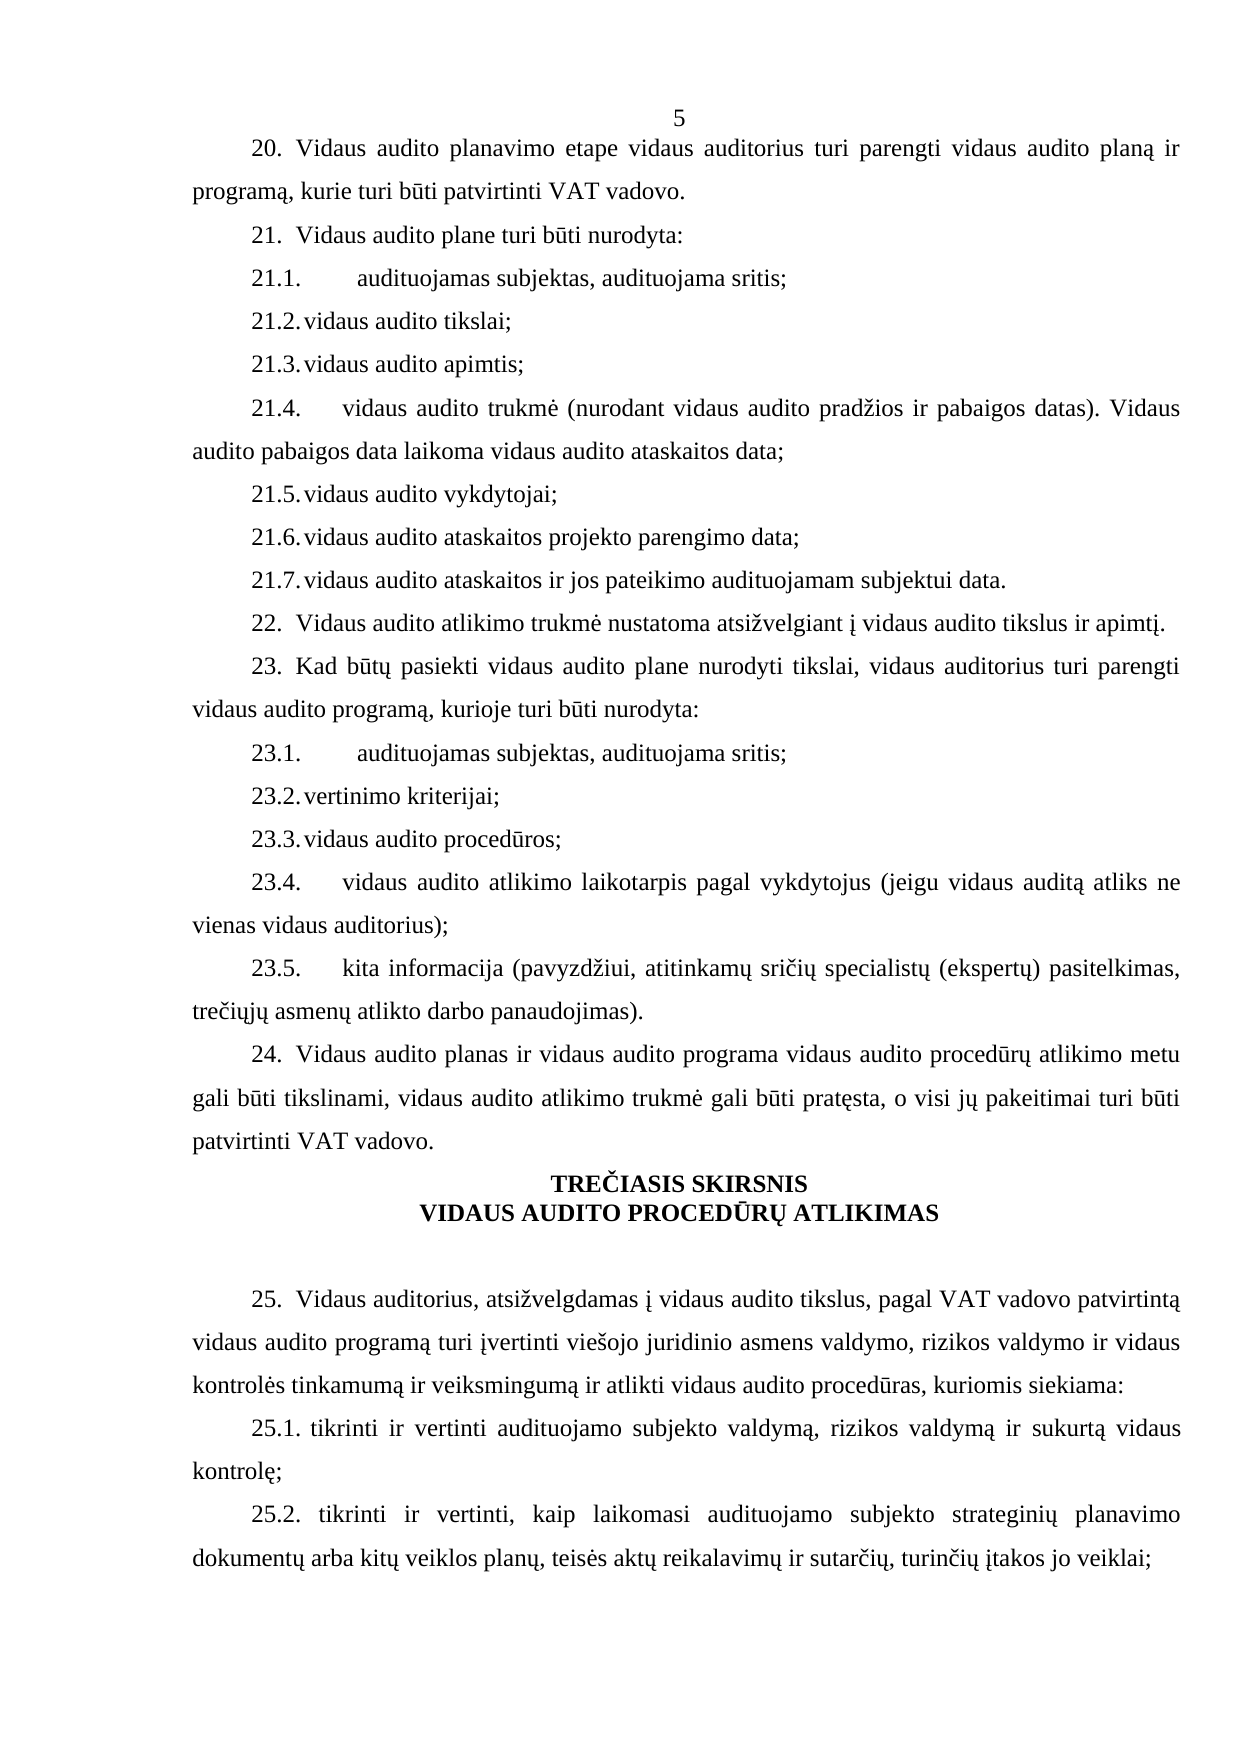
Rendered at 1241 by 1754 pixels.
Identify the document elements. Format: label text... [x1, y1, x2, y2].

text 22. Vidaus audito atlikimo trukmė nustatoma atsižvelgiant į vidaus audito tikslus ir apimtį. [244, 608, 1181, 637]
text 21.4. vidaus audito trukmė (nurodant vidaus audito pradžios ir pabaigos datas). Vidaus audito pabaigos data laikoma vidaus audito ataskaitos data; [192, 393, 1181, 464]
text 25.2. tikrinti ir vertinti, kaip laikomasi audituojamo subjekto strateginių planavimo dokumentų arba kitų veiklos planų, teisės aktų reikalavimų ir sutarčių, turinčių įtakos jo veiklai; [192, 1499, 1181, 1571]
text 21.5. vidaus audito vykdytojai; [251, 479, 1181, 508]
text 23.5. kita informacija (pavyzdžiui, atitinkamų sričių specialistų (ekspertų) pasitelkimas, trečiųjų asmenų atlikto darbo panaudojimas). [192, 953, 1181, 1025]
text 21.6. vidaus audito ataskaitos projekto parengimo data; [251, 522, 1181, 551]
text TREČIASIS SKIRSNIS [177, 1169, 1181, 1198]
text 21. Vidaus audito plane turi būti nurodyta: [244, 220, 1181, 249]
text VIDAUS AUDITO PROCEDŪRŲ ATLIKIMAS [177, 1198, 1181, 1226]
text 25. Vidaus auditorius, atsižvelgdamas į vidaus audito tikslus, pagal VAT vadovo patvirtintą vidaus audito programą turi įvertinti viešojo juridinio asmens valdymo, rizikos valdymo ir vidaus kontrolės tinkamumą ir veiksmingumą ir atlikti vidaus audito procedūras, kuriomis siekiama: [192, 1284, 1181, 1399]
text 21.7. vidaus audito ataskaitos ir jos pateikimo audituojamam subjektui data. [251, 565, 1181, 594]
text 23.1. audituojamas subjektas, audituojama sritis; [207, 738, 1181, 766]
text 21.2. vidaus audito tikslai; [251, 306, 1181, 335]
text 24. Vidaus audito planas ir vidaus audito programa vidaus audito procedūrų atlikimo metu gali būti tikslinami, vidaus audito atlikimo trukmė gali būti pratęsta, o visi jų pakeitimai turi būti patvirtinti VAT vadovo. [192, 1039, 1181, 1154]
text 23.4. vidaus audito atlikimo laikotarpis pagal vykdytojus (jeigu vidaus auditą atliks ne vienas vidaus auditorius); [192, 867, 1181, 939]
text 23.2. vertinimo kriterijai; [251, 781, 1181, 809]
text 21.1. audituojamas subjektas, audituojama sritis; [207, 263, 1181, 292]
text 21.3. vidaus audito apimtis; [251, 349, 1181, 378]
text 20. Vidaus audito planavimo etape vidaus auditorius turi parengti vidaus audito planą ir programą, kurie turi būti patvirtinti VAT vadovo. [192, 133, 1181, 206]
text 23. Kad būtų pasiekti vidaus audito plane nurodyti tikslai, vidaus auditorius turi parengti vidaus audito programą, kurioje turi būti nurodyta: [192, 651, 1181, 723]
text 25.1. tikrinti ir vertinti audituojamo subjekto valdymą, rizikos valdymą ir sukurtą vidaus kontrolę; [192, 1413, 1181, 1485]
text 23.3. vidaus audito procedūros; [251, 824, 1181, 853]
